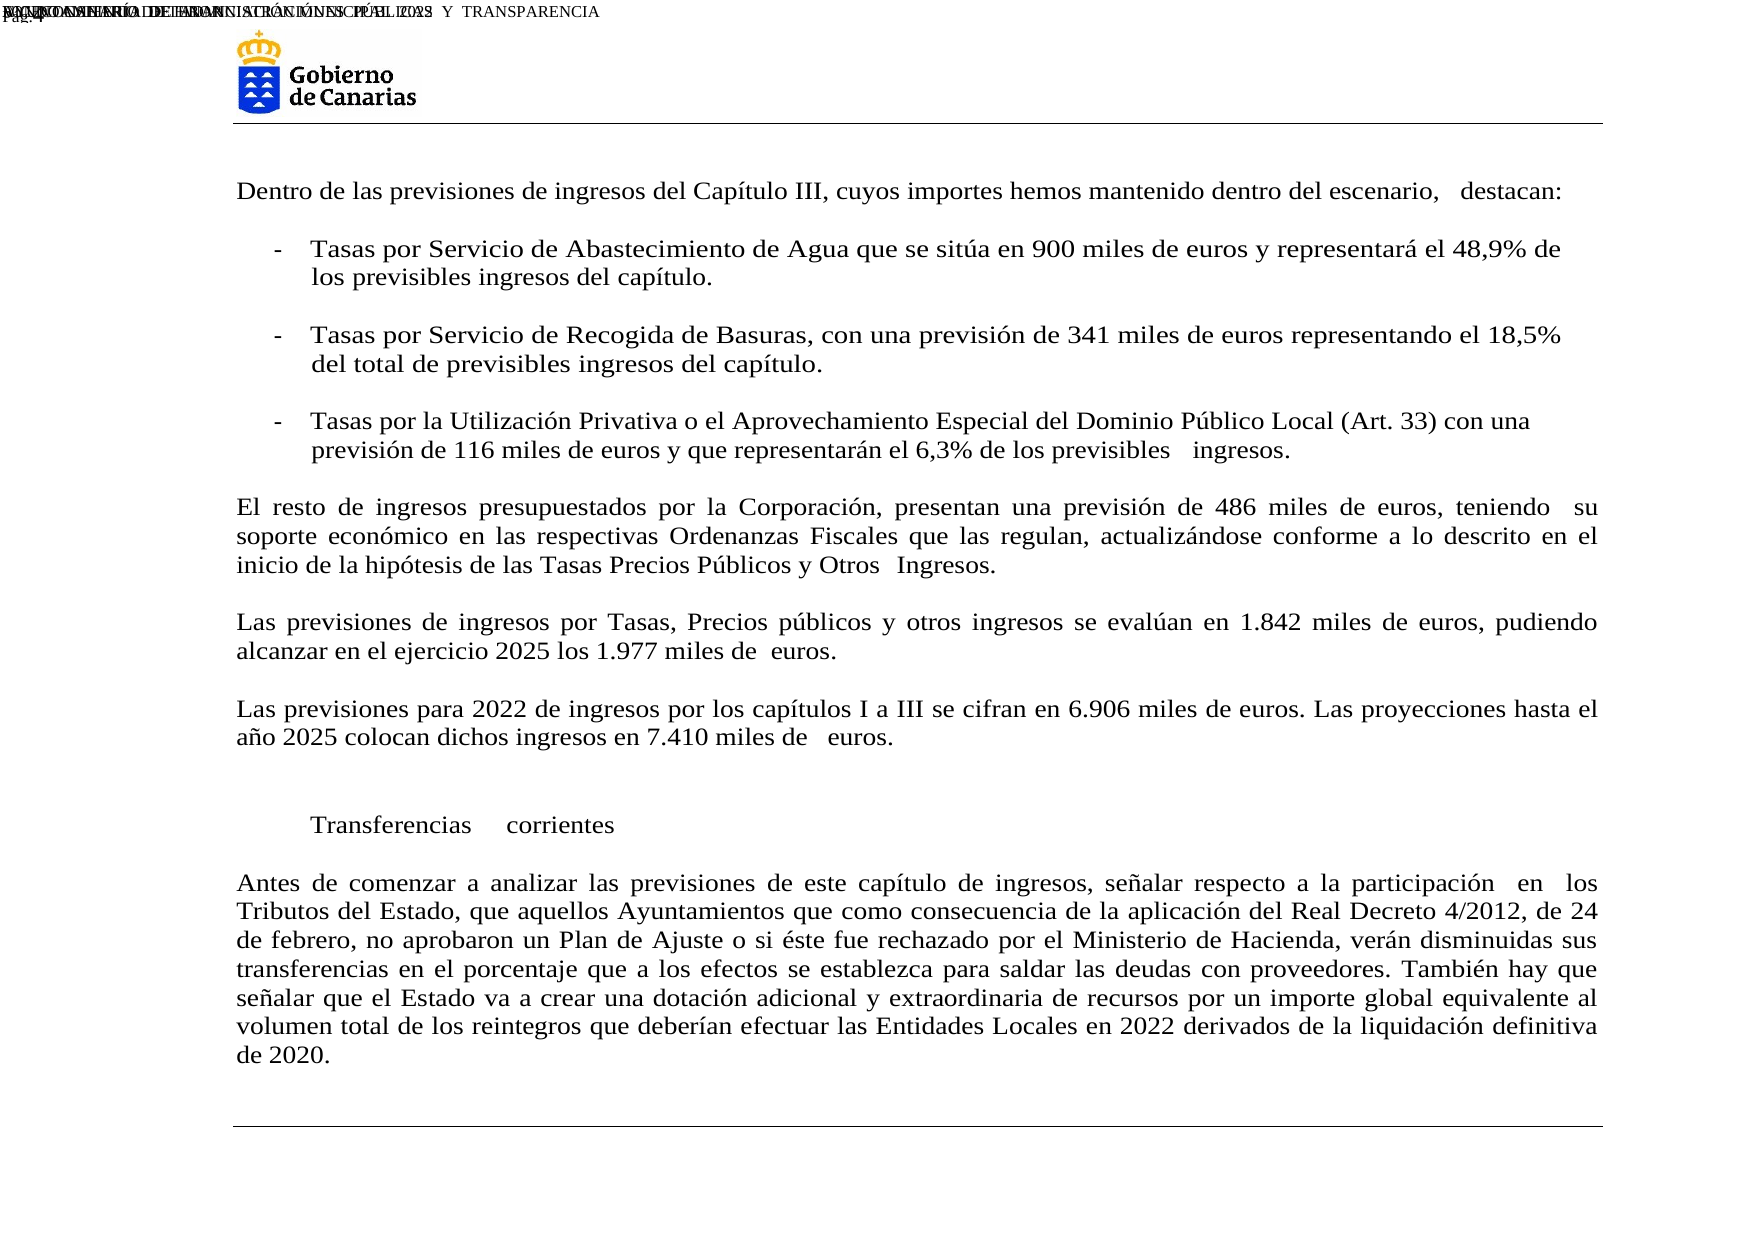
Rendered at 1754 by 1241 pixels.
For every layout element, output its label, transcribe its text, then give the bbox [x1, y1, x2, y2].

list Tasas por la Utilización Privativa o el Aprovechamiento Especial del Dominio Público Local (Art. 33) con una previsión de 116 miles de euros y que representarán el 6,3% de los previsibles ingresos. [274, 406, 1600, 464]
text El resto de ingresos presupuestados por la Corporación, presentan una previsión de 486 miles de euros, teniendo su soporte económico en las respectivas Ordenanzas Fiscales que las regulan, actualizándose conforme a lo descrito en el inicio de la hipótesis de las Tasas Precios Públicos y Otros Ingresos. [236, 492, 1600, 579]
text Dentro de las previsiones de ingresos del Capítulo III, cuyos importes hemos mantenido dentro del escenario, destacan: [236, 176, 1614, 205]
text  Transferencias corrientes [274, 810, 1614, 839]
list Tasas por Servicio de Abastecimiento de Agua que se sitúa en 900 miles de euros y representará el 48,9% de los previsibles ingresos del capítulo. [274, 234, 1600, 291]
picture [236, 29, 423, 117]
text Las previsiones para 2022 de ingresos por los capítulos I a III se cifran en 6.906 miles de euros. Las proyecciones hasta el año 2025 colocan dichos ingresos en 7.410 miles de euros. [236, 694, 1600, 751]
list Tasas por Servicio de Recogida de Basuras, con una previsión de 341 miles de euros representando el 18,5% del total de previsibles ingresos del capítulo. [274, 320, 1600, 377]
text Antes de comenzar a analizar las previsiones de este capítulo de ingresos, señalar respecto a la participación en los Tributos del Estado, que aquellos Ayuntamientos que como consecuencia de la aplicación del Real Decreto 4/2012, de 24 de febrero, no aprobaron un Plan de Ajuste o si éste fue rechazado por el Ministerio de Hacienda, verán disminuidas sus transferencias en el porcentaje que a los efectos se establezca para saldar las deudas con proveedores. También hay que señalar que el Estado va a crear una dotación adicional y extraordinaria de recursos por un importe global equivalente al volumen total de los reintegros que deberían efectuar las Entidades Locales en 2022 derivados de la liquidación definitiva de 2020. [236, 868, 1600, 1069]
text Las previsiones de ingresos por Tasas, Precios públicos y otros ingresos se evalúan en 1.842 miles de euros, pudiendo alcanzar en el ejercicio 2025 los 1.977 miles de euros. [236, 607, 1600, 665]
